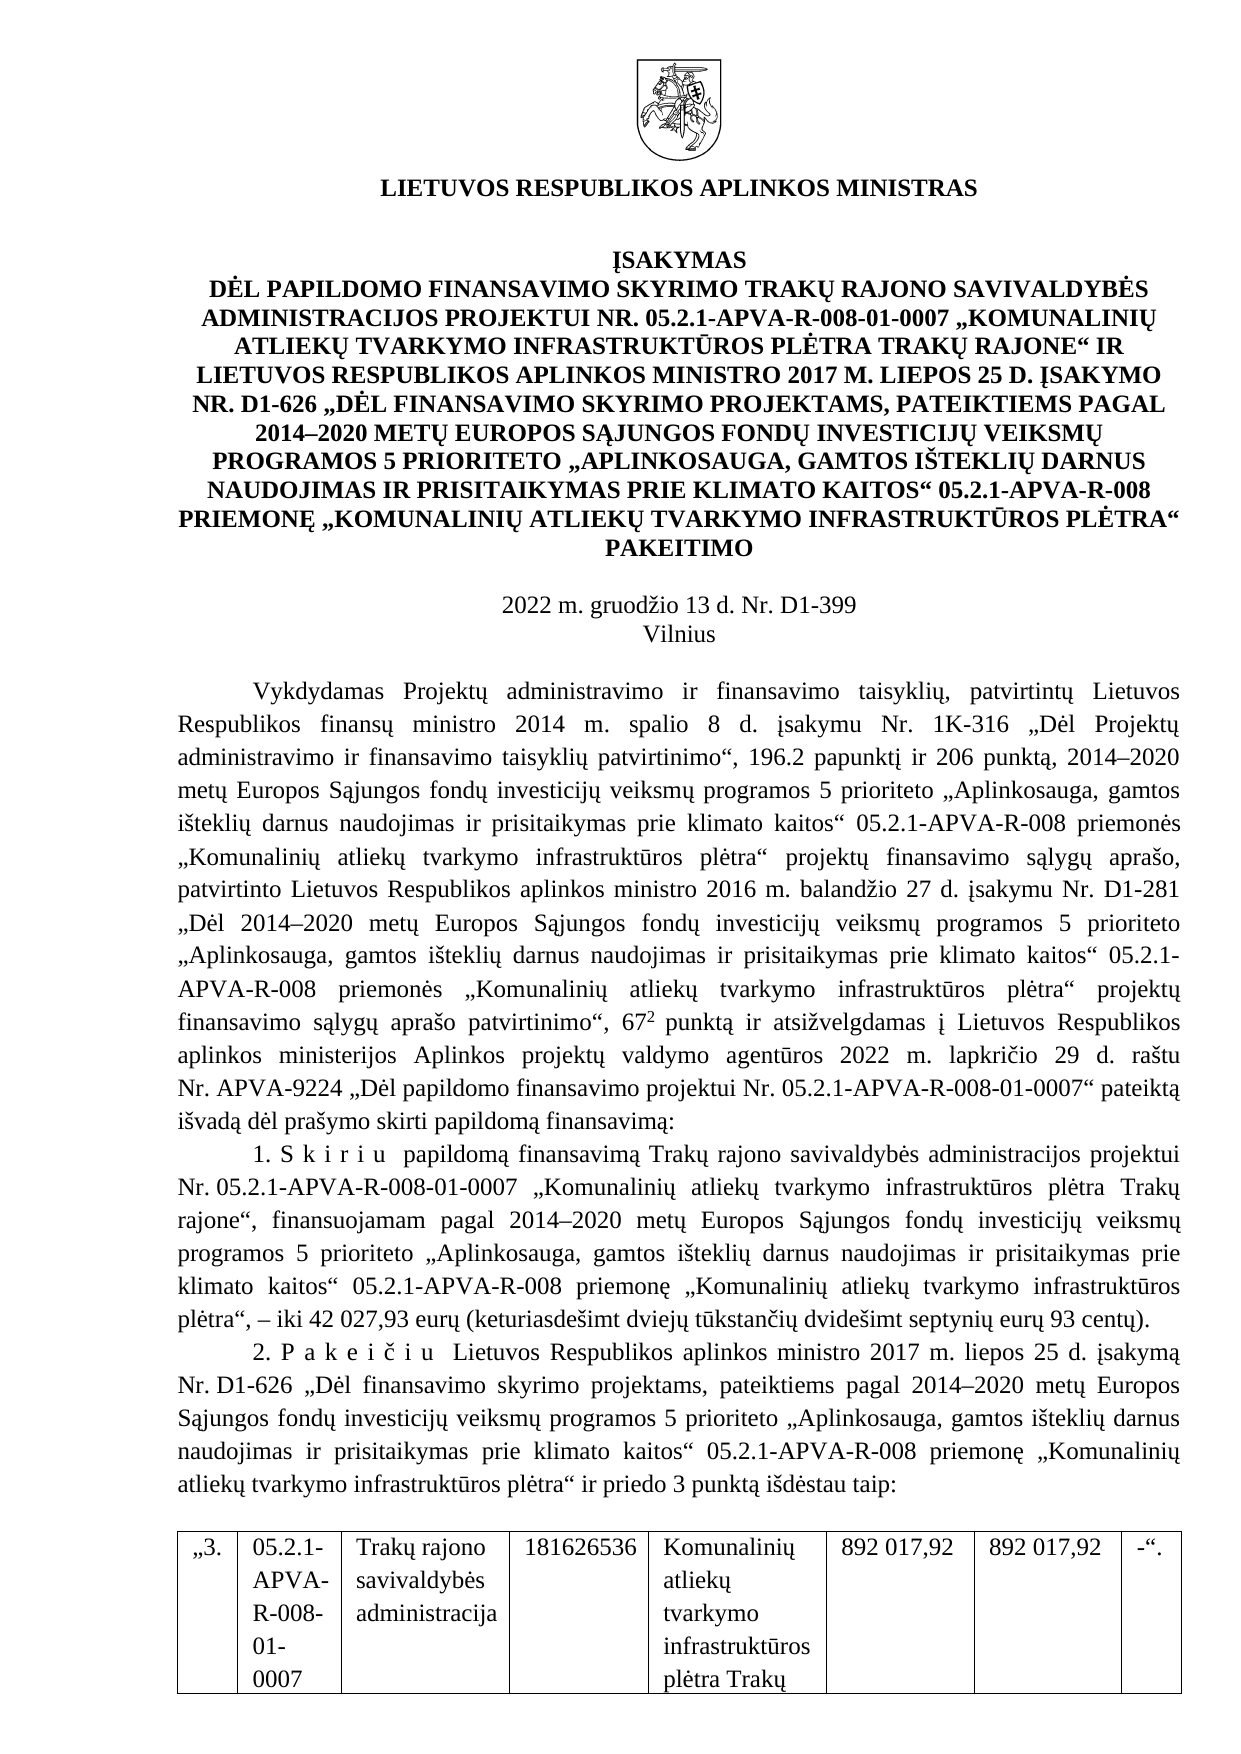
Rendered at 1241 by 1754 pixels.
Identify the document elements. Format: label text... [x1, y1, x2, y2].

table_header 892 017,92 [975, 1532, 1121, 1693]
table_header 05.2.1-APVA-R-008-01-0007 [238, 1532, 341, 1693]
text 2. P a k e i č i u Lietuvos Respublikos aplinkos ministro 2017 m. liepos 25 d. įsakymą Nr. D1‑626 „Dėl finansavimo skyrimo projektams, pateiktiems pagal 2014–2020 metų Europos Sąjungos fondų investicijų veiksmų programos 5 prioriteto „Aplinkosauga, gamtos išteklių darnus naudojimas ir prisitaikymas prie klimato kaitos“ 05.2.1-APVA-R-008 priemonę „Komunalinių atliekų tvarkymo infrastruktūros plėtra“ ir priedo 3 punktą išdėstau taip: [177, 1337, 1181, 1498]
table_header 181626536 [510, 1532, 648, 1693]
text 2022 m. gruodžio 13 d. Nr. D1-399 [177, 590, 1181, 619]
table_header „3. [178, 1532, 237, 1693]
text Vykdydamas Projektų administravimo ir finansavimo taisyklių, patvirtintų Lietuvos Respublikos finansų ministro 2014 m. spalio 8 d. įsakymu Nr. 1K-316 „Dėl Projektų administravimo ir finansavimo taisyklių patvirtinimo“, 196.2 papunktį ir 206 punktą, 2014–2020 metų Europos Sąjungos fondų investicijų veiksmų programos 5 prioriteto „Aplinkosauga, gamtos išteklių darnus naudojimas ir prisitaikymas prie klimato kaitos“ 05.2.1-APVA-R-008 priemonės „Komunalinių atliekų tvarkymo infrastruktūros plėtra“ projektų finansavimo sąlygų aprašo, patvirtinto Lietuvos Respublikos aplinkos ministro 2016 m. balandžio 27 d. įsakymu Nr. D1-281 „Dėl 2014–2020 metų Europos Sąjungos fondų investicijų veiksmų programos 5 prioriteto „Aplinkosauga, gamtos išteklių darnus naudojimas ir prisitaikymas prie klimato kaitos“ 05.2.1-APVA-R-008 priemonės „Komunalinių atliekų tvarkymo infrastruktūros plėtra“ projektų finansavimo sąlygų aprašo patvirtinimo“, 672 punktą ir atsižvelgdamas į Lietuvos Respublikos aplinkos ministerijos Aplinkos projektų valdymo agentūros 2022 m. lapkričio 29 d. raštu Nr. APVA-9224 „Dėl papildomo finansavimo projektui Nr. 05.2.1-APVA-R-008-01-0007“ pateiktą išvadą dėl prašymo skirti papildomą finansavimą: [177, 676, 1181, 1134]
text Vilnius [177, 619, 1181, 676]
table_header 892 017,92 [827, 1532, 974, 1693]
text DĖL PAPILDOMO FINANSAVIMO SKYRIMO TRAKŲ RAJONO SAVIVALDYBĖS ADMINISTRACIJOS PROJEKTUI NR. 05.2.1-APVA-R-008-01-0007 „KOMUNALINIŲ ATLIEKŲ TVARKYMO INFRASTRUKTŪROS PLĖTRA TRAKŲ RAJONE“ IR LIETUVOS RESPUBLIKOS APLINKOS MINISTRO 2017 M. LIEPOS 25 D. ĮSAKYMO NR. D1-626 „DĖL FINANSAVIMO SKYRIMO PROJEKTAMS, PATEIKTIEMS PAGAL 2014–2020 METŲ EUROPOS SĄJUNGOS FONDŲ INVESTICIJŲ VEIKSMŲ PROGRAMOS 5 PRIORITETO „APLINKOSAUGA, GAMTOS IŠTEKLIŲ DARNUS NAUDOJIMAS IR PRISITAIKYMAS PRIE KLIMATO KAITOS“ 05.2.1-APVA-R-008 PRIEMONĘ „KOMUNALINIŲ ATLIEKŲ TVARKYMO INFRASTRUKTŪROS PLĖTRA“ PAKEITIMO [177, 274, 1181, 561]
text 1. S k i r i u papildomą finansavimą Trakų rajono savivaldybės administracijos projektui Nr. 05.2.1-APVA-R-008-01-0007 „Komunalinių atliekų tvarkymo infrastruktūros plėtra Trakų rajone“, finansuojamam pagal 2014–2020 metų Europos Sąjungos fondų investicijų veiksmų programos 5 prioriteto „Aplinkosauga, gamtos išteklių darnus naudojimas ir prisitaikymas prie klimato kaitos“ 05.2.1-APVA-R-008 priemonę „Komunalinių atliekų tvarkymo infrastruktūros plėtra“, – iki 42 027,93 eurų (keturiasdešimt dviejų tūkstančių dvidešimt septynių eurų 93 centų). [177, 1139, 1181, 1333]
table_header -“. [1122, 1532, 1181, 1693]
text ĮSAKYMAS [177, 245, 1181, 274]
table_header Komunalinių atliekų tvarkymo infrastruktūros plėtra Trakų [649, 1532, 826, 1693]
text LIETUVOS RESPUBLIKOS APLINKOS MINISTRAS [177, 173, 1181, 202]
table_header Trakų rajono savivaldybės administracija [342, 1532, 509, 1693]
